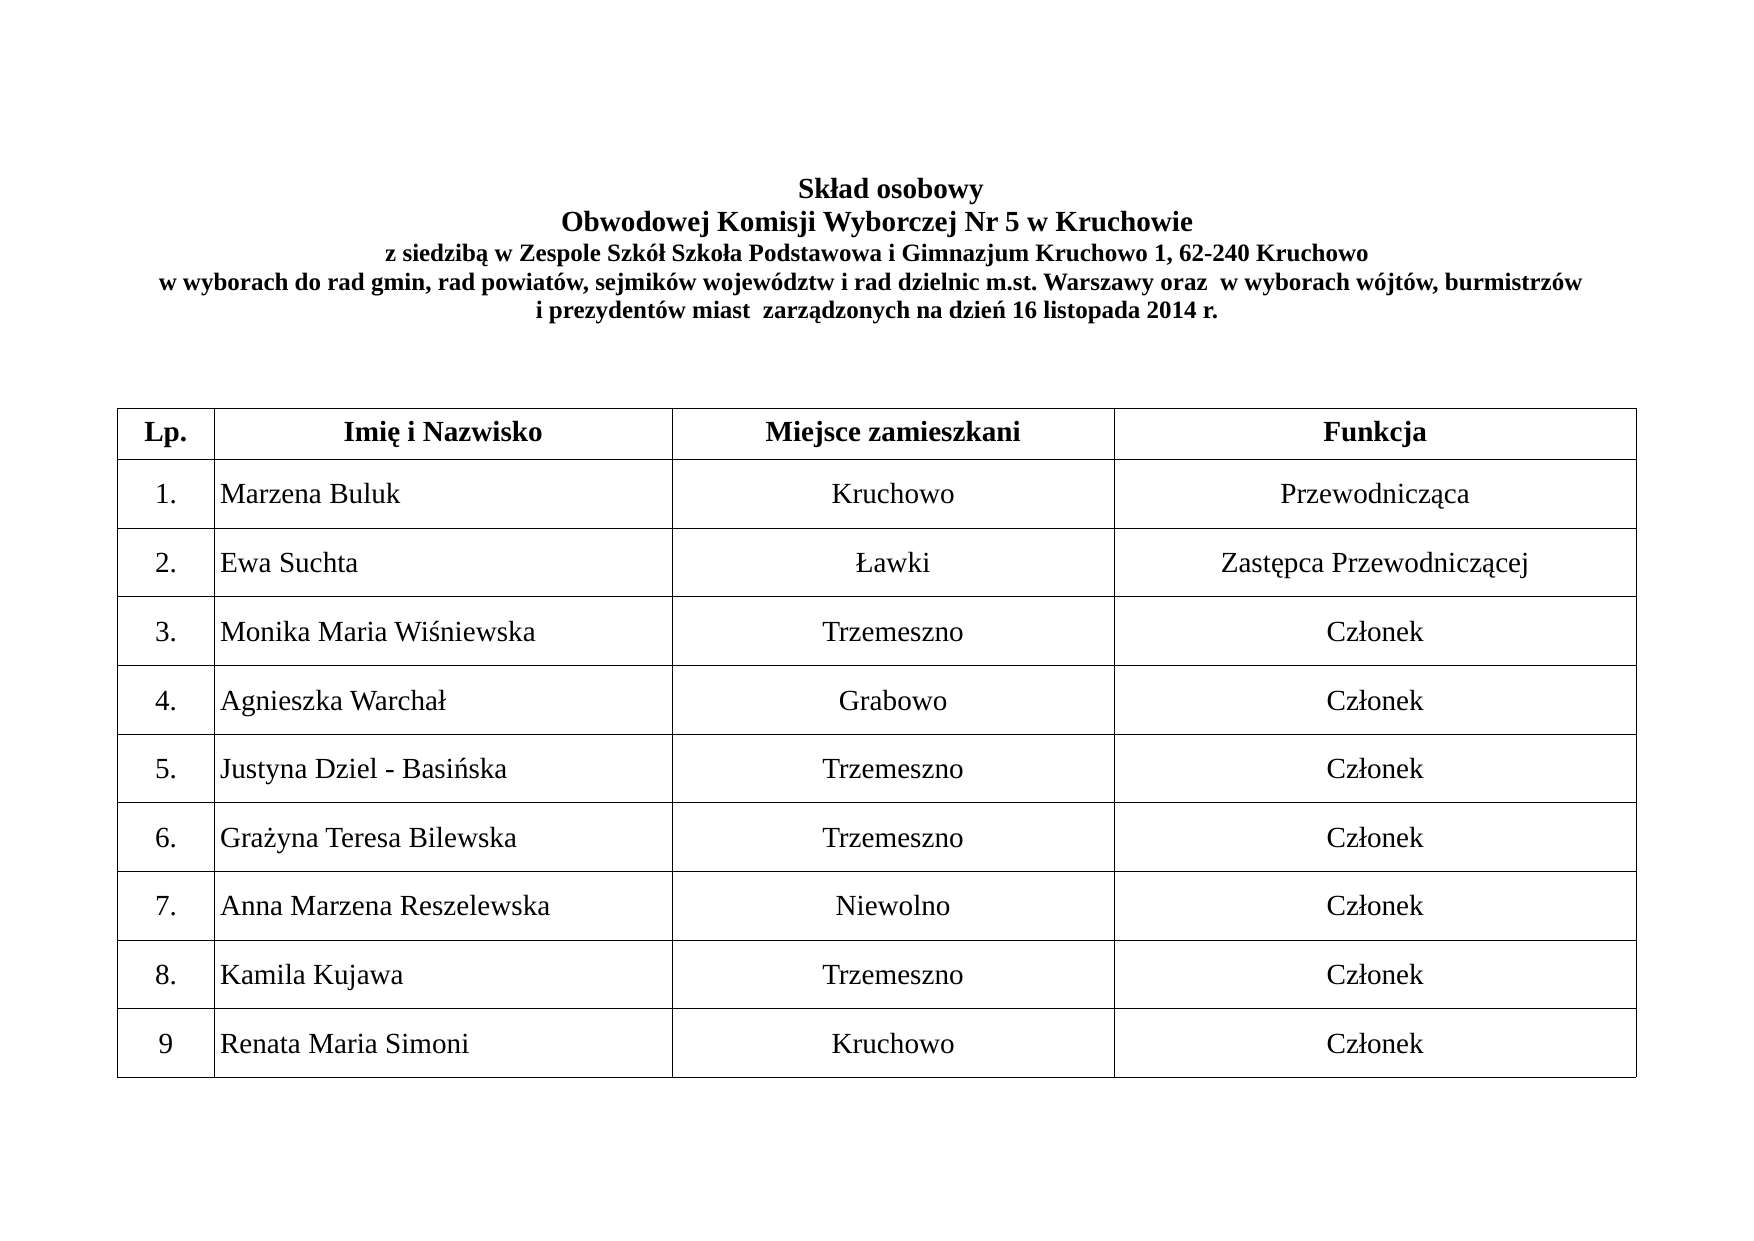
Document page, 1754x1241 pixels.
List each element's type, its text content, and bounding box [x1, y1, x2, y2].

table_cell Justyna Dziel - Basińska [215, 735, 672, 802]
table_cell 3. [118, 597, 214, 665]
table_cell Członek [1115, 666, 1636, 734]
table_header Funkcja [1115, 409, 1636, 459]
table_cell Agnieszka Warchał [215, 666, 672, 734]
table_header Imię i Nazwisko [215, 409, 672, 459]
table_cell Anna Marzena Reszelewska [215, 872, 672, 939]
table_cell Kamila Kujawa [215, 941, 672, 1008]
table_cell Zastępca Przewodniczącej [1115, 529, 1636, 596]
table_cell Renata Maria Simoni [215, 1009, 672, 1077]
table_cell 5. [118, 735, 214, 802]
table_cell Członek [1115, 1009, 1636, 1077]
table_cell Monika Maria Wiśniewska [215, 597, 672, 665]
table_cell Niewolno [673, 872, 1114, 939]
table_cell Grażyna Teresa Bilewska [215, 803, 672, 871]
table_header Lp. [118, 409, 214, 459]
text w wyborach do rad gmin, rad powiatów, sejmików województw i rad dzielnic m.st. Warszawy oraz w wyborach wójtów, burmistrzów [118, 267, 1636, 295]
table_header Miejsce zamieszkani [673, 409, 1114, 459]
text i prezydentów miast zarządzonych na dzień 16 listopada 2014 r. [118, 295, 1636, 324]
table_cell Członek [1115, 803, 1636, 871]
table_cell Członek [1115, 735, 1636, 802]
table_cell 2. [118, 529, 214, 596]
table_cell Członek [1115, 872, 1636, 939]
table_cell Ewa Suchta [215, 529, 672, 596]
table_cell 6. [118, 803, 214, 871]
table_cell Kruchowo [673, 460, 1114, 528]
table_cell Grabowo [673, 666, 1114, 734]
text Skład osobowy [118, 171, 1636, 204]
table_cell Trzemeszno [673, 941, 1114, 1008]
table_cell 9 [118, 1009, 214, 1077]
table_cell Marzena Buluk [215, 460, 672, 528]
table_cell Członek [1115, 941, 1636, 1008]
text Obwodowej Komisji Wyborczej Nr 5 w Kruchowie [118, 204, 1636, 238]
table_cell Przewodnicząca [1115, 460, 1636, 528]
table_cell Ławki [673, 529, 1114, 596]
table_cell Kruchowo [673, 1009, 1114, 1077]
table_cell 7. [118, 872, 214, 939]
table_cell Trzemeszno [673, 735, 1114, 802]
table_cell Trzemeszno [673, 803, 1114, 871]
table_cell 4. [118, 666, 214, 734]
table_cell Członek [1115, 597, 1636, 665]
table_cell 8. [118, 941, 214, 1008]
text z siedzibą w Zespole Szkół Szkoła Podstawowa i Gimnazjum Kruchowo 1, 62-240 Kruchowo [118, 238, 1636, 267]
table_cell Trzemeszno [673, 597, 1114, 665]
table_cell 1. [118, 460, 214, 528]
